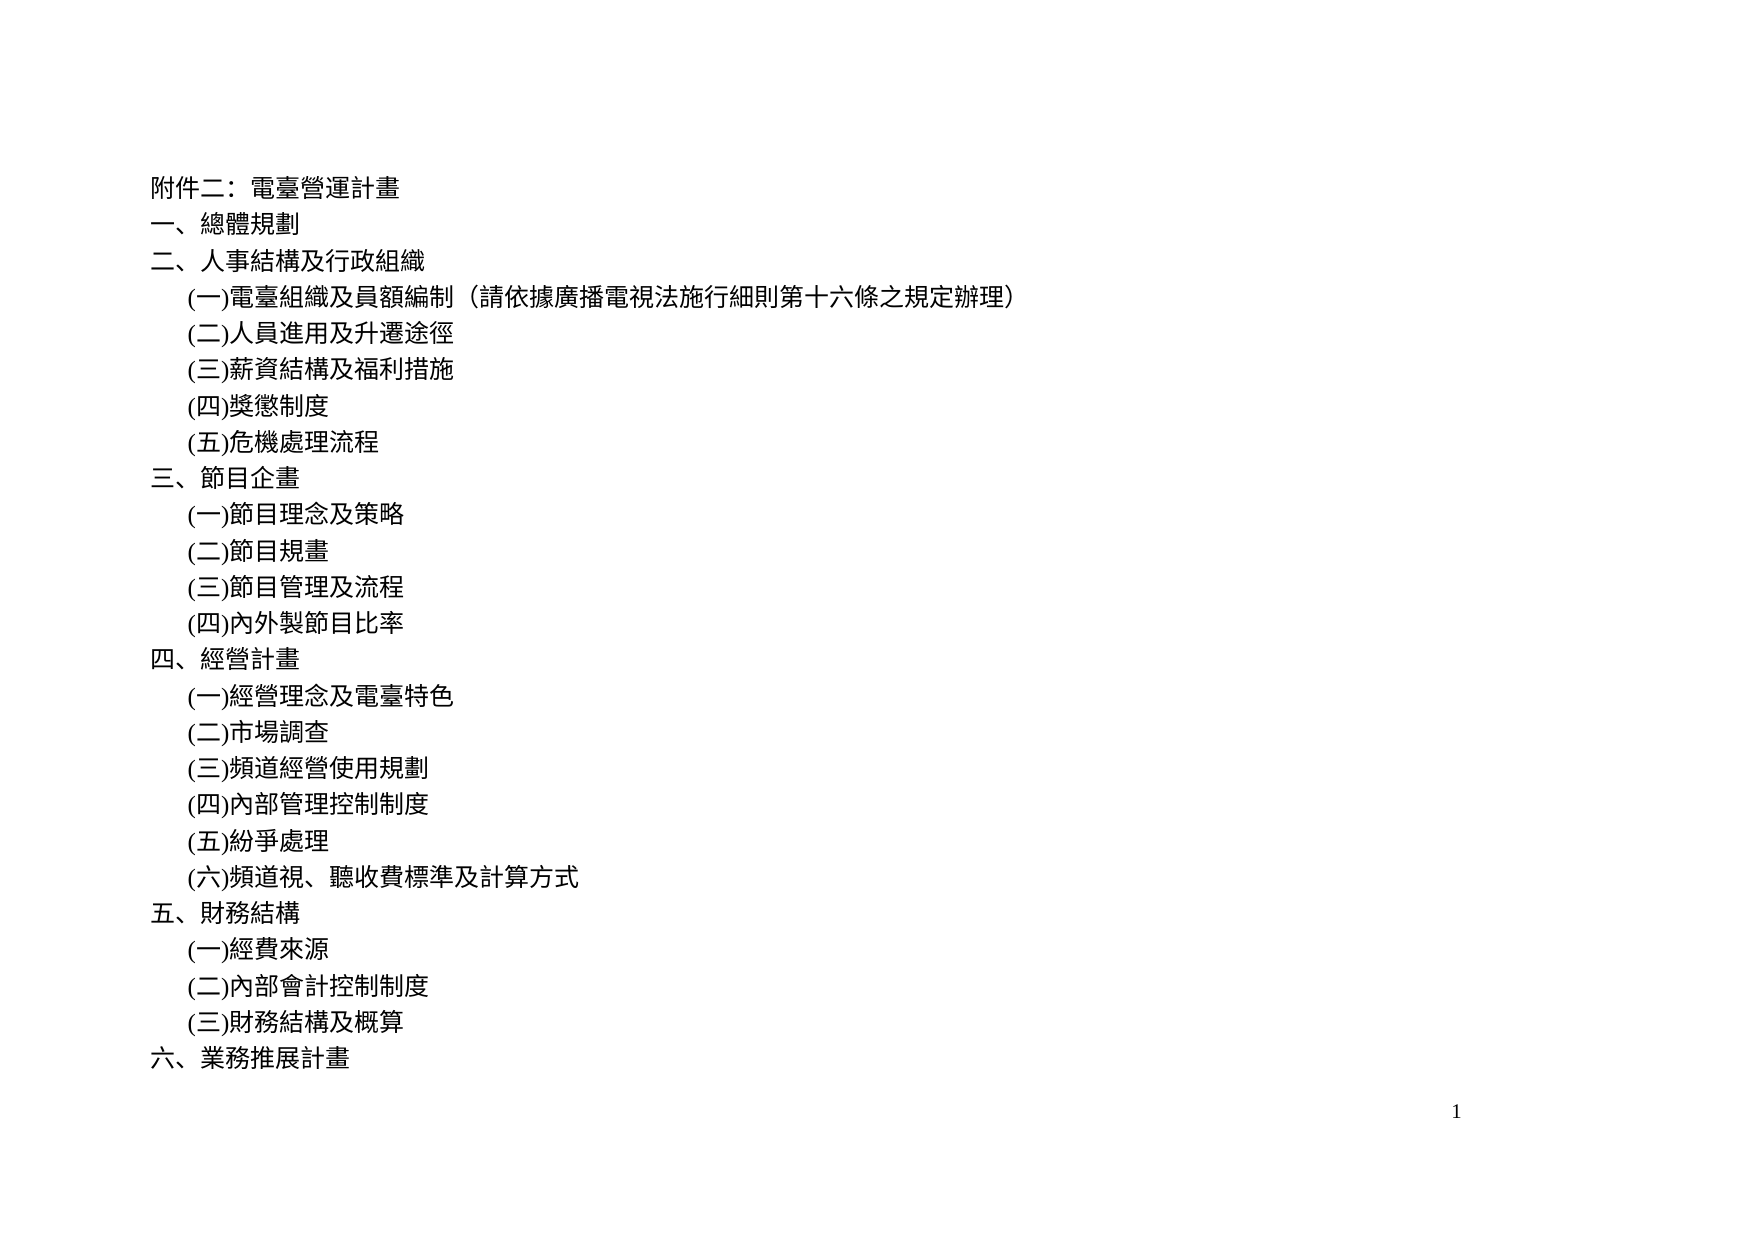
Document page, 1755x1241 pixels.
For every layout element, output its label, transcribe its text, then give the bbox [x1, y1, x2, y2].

text (四)內部管理控制制度 [187, 785, 1604, 821]
text (四)內外製節目比率 [187, 603, 1604, 640]
text 一、總體規劃 [150, 205, 1604, 241]
text (三)節目管理及流程 [187, 567, 1604, 603]
text 五、財務結構 [150, 893, 1604, 930]
text (一)經營理念及電臺特色 [187, 676, 1604, 712]
text (二)節目規畫 [187, 531, 1604, 567]
text (六)頻道視、聽收費標準及計算方式 [187, 857, 1604, 893]
text (四)獎懲制度 [187, 386, 1604, 422]
text (一)電臺組織及員額編制（請依據廣播電視法施行細則第十六條之規定辦理） [187, 277, 1604, 313]
text (三)薪資結構及福利措施 [187, 350, 1604, 386]
text 四、經營計畫 [150, 640, 1604, 676]
text (一)節目理念及策略 [187, 495, 1604, 531]
text 二、人事結構及行政組織 [150, 241, 1604, 277]
text (三)財務結構及概算 [187, 1002, 1604, 1038]
text (二)人員進用及升遷途徑 [187, 313, 1604, 350]
text (三)頻道經營使用規劃 [187, 748, 1604, 785]
text 六、業務推展計畫 [150, 1038, 1604, 1075]
text (一)經費來源 [187, 930, 1604, 966]
text 三、節目企畫 [150, 458, 1604, 495]
text (二)內部會計控制制度 [187, 966, 1604, 1002]
text (二)市場調查 [187, 712, 1604, 748]
text (五)紛爭處理 [187, 821, 1604, 857]
subtitle 附件二：電臺營運計畫 [150, 168, 1604, 205]
text (五)危機處理流程 [187, 422, 1604, 458]
